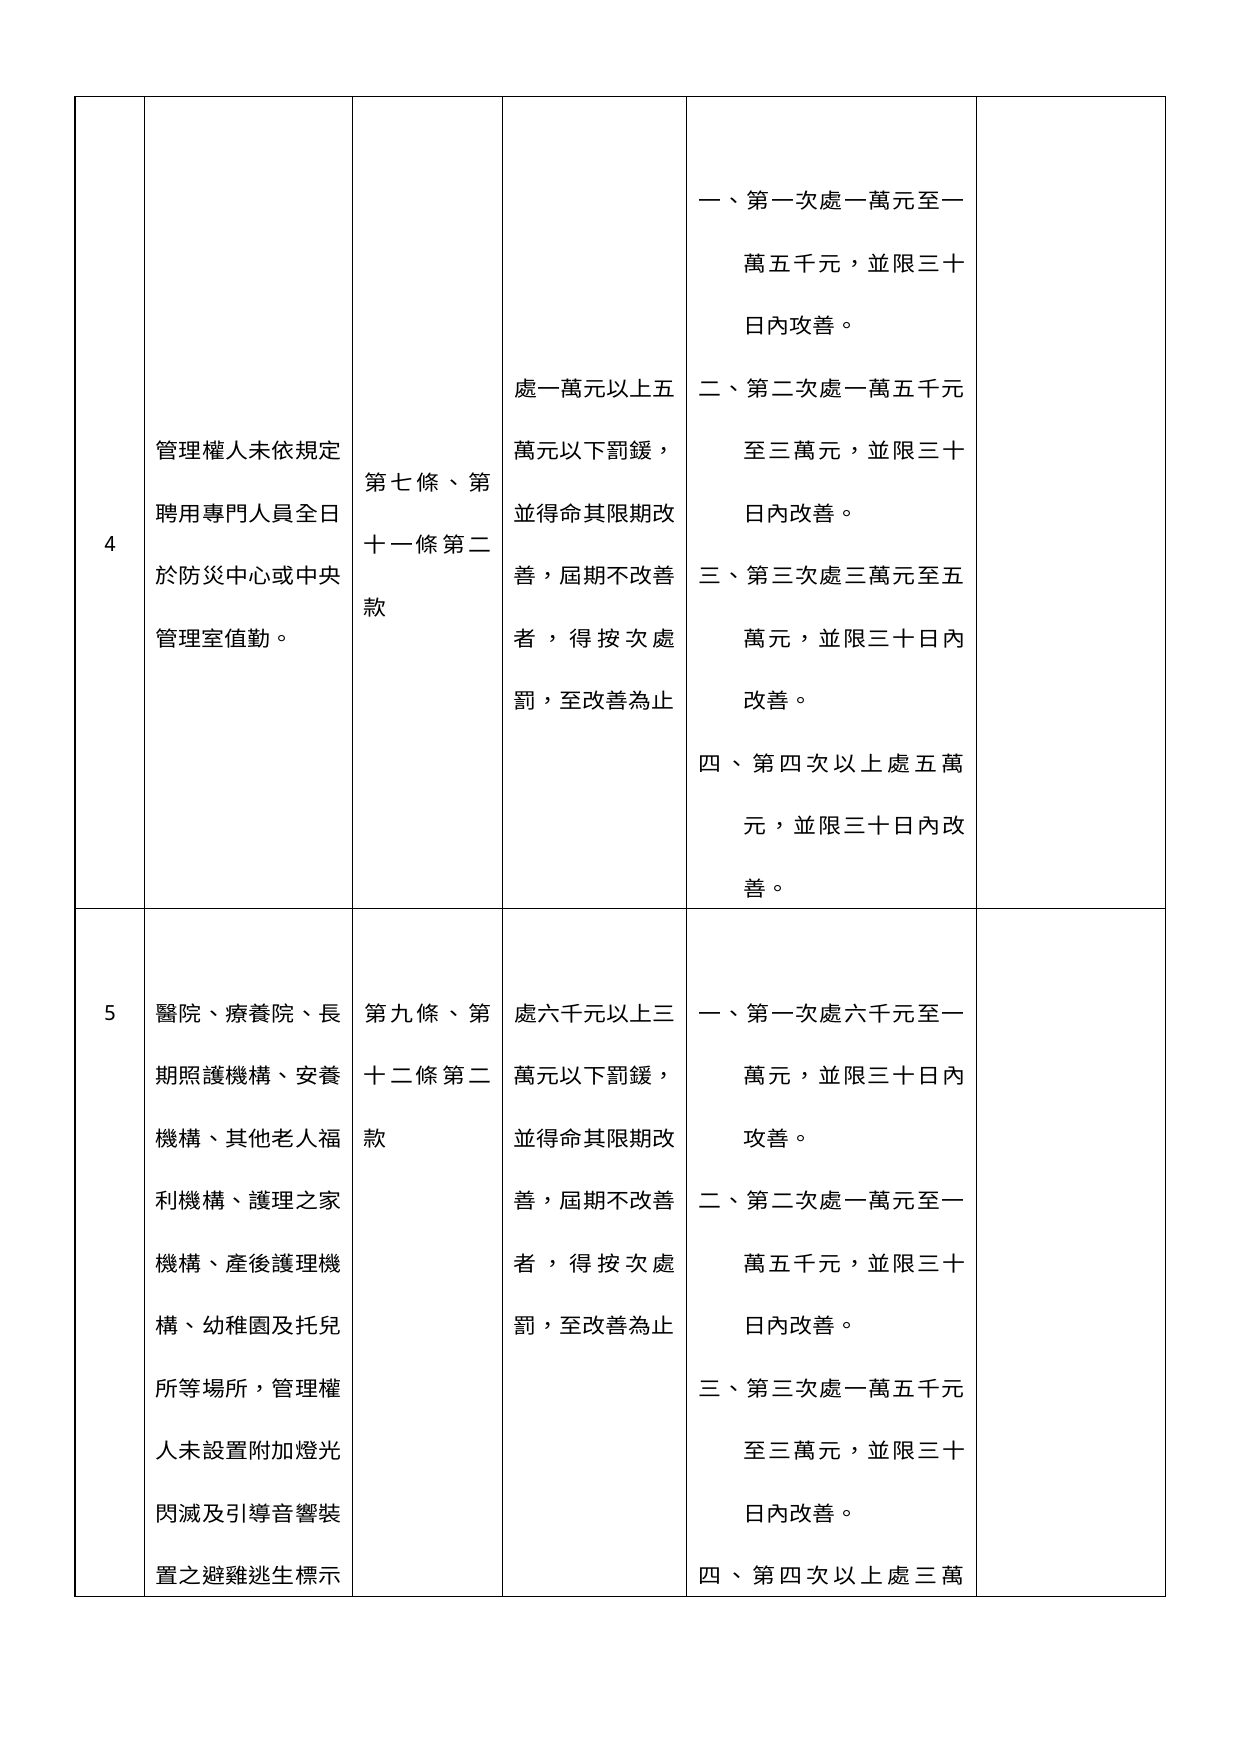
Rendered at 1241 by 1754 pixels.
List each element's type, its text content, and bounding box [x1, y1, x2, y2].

table_cell 第九條、第十二條第二款 [353, 909, 502, 1596]
table_cell 一、第一次處一萬元至一萬五千元，並限三十日內攻善。 二、第二次處一萬五千元至三萬元，並限三十日內改善。 三、第三次處三萬元至五萬元，並限三十日內改善。 四、第四次以上處五萬元，並限三十日內改善。 [687, 97, 976, 908]
table_cell 5 [76, 909, 144, 1596]
table_cell [977, 909, 1165, 1596]
table_cell 處六千元以上三萬元以下罰鍰，並得命其限期改善，屆期不改善者，得按次處罰，至改善為止 [503, 909, 686, 1596]
table_cell 4 [76, 97, 144, 908]
table_cell 一、第一次處六千元至一萬元，並限三十日內攻善。 二、第二次處一萬元至一萬五千元，並限三十日內改善。 三、第三次處一萬五千元至三萬元，並限三十日內改善。 四、第四次以上處三萬 [687, 909, 976, 1596]
table_cell [977, 97, 1165, 908]
table_cell 處一萬元以上五萬元以下罰鍰，並得命其限期改善，屆期不改善者，得按次處罰，至改善為止 [503, 97, 686, 908]
table_cell 管理權人未依規定聘用專門人員全日於防災中心或中央管理室值勤。 [145, 97, 352, 908]
table_cell 醫院、療養院、長期照護機構、安養機構、其他老人福利機構、護理之家機構、產後護理機構、幼稚園及托兒所等場所，管理權人未設置附加燈光閃滅及引導音響裝置之避雞逃生標示 [145, 909, 352, 1596]
table_cell 第七條、第十一條第二款 [353, 97, 502, 908]
